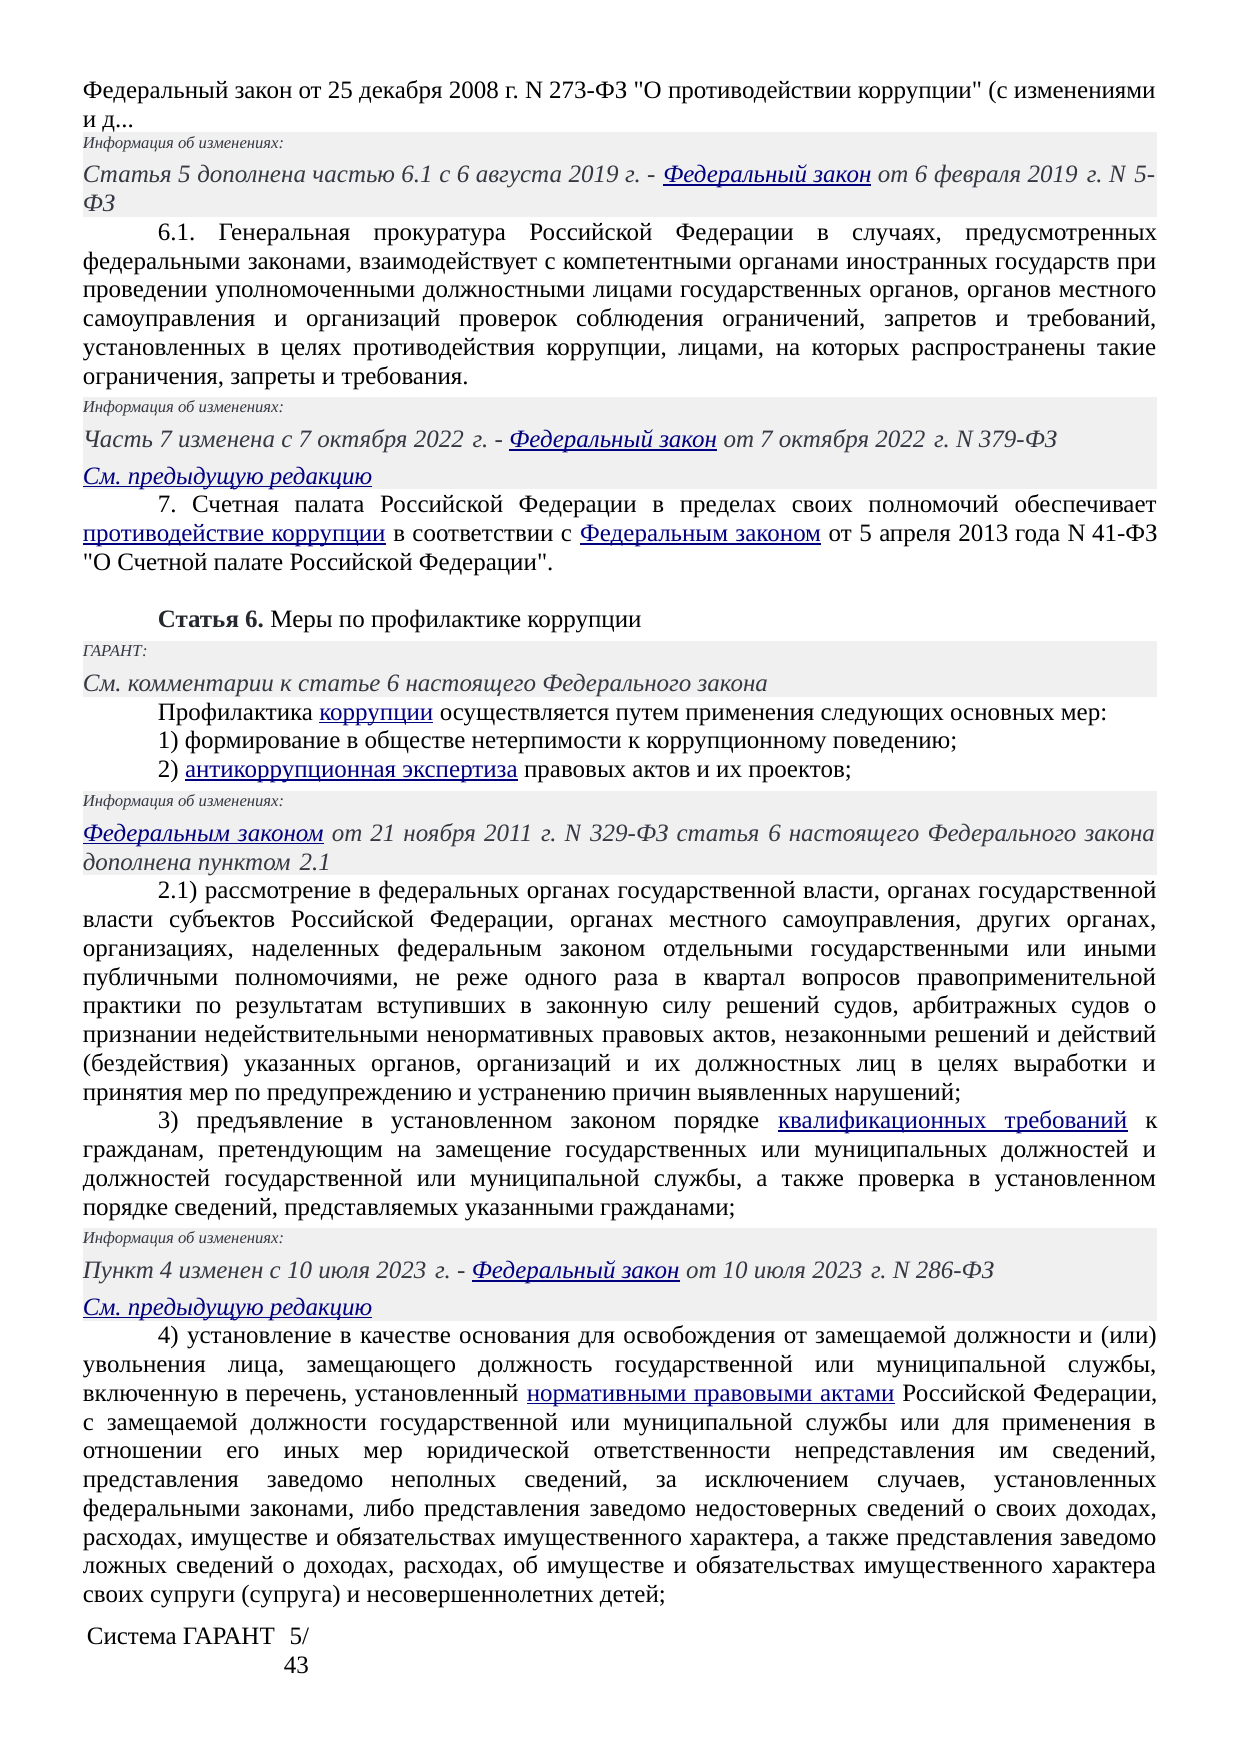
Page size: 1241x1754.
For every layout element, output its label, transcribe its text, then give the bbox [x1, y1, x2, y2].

text См. предыдущую редакцию [374, 461, 1157, 489]
text Пункт 4 изменен с 10 июля 2023 г. - Федеральный закон от 10 июля 2023 г. N 286-ФЗ [996, 1255, 1157, 1284]
text Федеральным законом от 21 ноября 2011 г. N 329-ФЗ статья 6 настоящего Федерального закона дополнена пунктом 2.1 [333, 818, 1157, 875]
text 7. Счетная палата Российской Федерации в пределах своих полномочий обеспечивает противодействие коррупции в соответствии с Федеральным законом от 5 апреля 2013 года N 41-ФЗ "О Счетной палате Российской Федерации". [83, 489, 1157, 576]
text ГАРАНТ: [149, 641, 1157, 660]
text Статья 6. Меры по профилактике коррупции [158, 604, 1157, 633]
text 2.1) рассмотрение в федеральных органах государственной власти, органах государственной власти субъектов Российской Федерации, органах местного самоуправления, других органах, организациях, наделенных федеральным законом отдельными государственными или иными публичными полномочиями, не реже одного раза в квартал вопросов правоприменительной практики по результатам вступивших в законную силу решений судов, арбитражных судов о признании недействительными ненормативных правовых актов, незаконными решений и действий (бездействия) указанных органов, организаций и их должностных лиц в целях выработки и принятия мер по предупреждению и устранению причин выявленных нарушений; [83, 875, 1157, 1105]
text См. комментарии к статье 6 настоящего Федерального закона [771, 668, 1157, 697]
text 4) установление в качестве основания для освобождения от замещаемой должности и (или) увольнения лица, замещающего должность государственной или муниципальной службы, включенную в перечень, установленный нормативными правовыми актами Российской Федерации, с замещаемой должности государственной или муниципальной службы или для применения в отношении его иных мер юридической ответственности непредставления им сведений, представления заведомо неполных сведений, за исключением случаев, установленных федеральными законами, либо представления заведомо недостоверных сведений о своих доходах, расходах, имуществе и обязательствах имущественного характера, а также представления заведомо ложных сведений о доходах, расходах, об имуществе и обязательствах имущественного характера своих супруги (супруга) и несовершеннолетних детей; [83, 1321, 1157, 1608]
text Информация об изменениях: [83, 132, 1157, 152]
text 3) предъявление в установленном законом порядке квалификационных требований к гражданам, претендующим на замещение государственных или муниципальных должностей и должностей государственной или муниципальной службы, а также проверка в установленном порядке сведений, представляемых указанными гражданами; [83, 1105, 1157, 1220]
text 1) формирование в обществе нетерпимости к коррупционному поведению; [83, 726, 1157, 754]
text Информация об изменениях: [286, 1228, 1157, 1247]
text 6.1. Генеральная прокуратура Российской Федерации в случаях, предусмотренных федеральными законами, взаимодействует с компетентными органами иностранных государств при проведении уполномоченными должностными лицами государственных органов, органов местного самоуправления и организаций проверок соблюдения ограничений, запретов и требований, установленных в целях противодействия коррупции, лицами, на которых распространены такие ограничения, запреты и требования. [83, 217, 1157, 389]
text См. предыдущую редакцию [374, 1292, 1157, 1321]
text 2) антикоррупционная экспертиза правовых актов и их проектов; [83, 754, 1157, 783]
text Часть 7 изменена с 7 октября 2022 г. - Федеральный закон от 7 октября 2022 г. N 379-ФЗ [1059, 424, 1157, 453]
text Информация об изменениях: [286, 397, 1157, 416]
text Статья 5 дополнена частью 6.1 с 6 августа 2019 г. - Федеральный закон от 6 февраля 2019 г. N 5-ФЗ [118, 188, 1157, 217]
text Профилактика коррупции осуществляется путем применения следующих основных мер: [83, 697, 1157, 726]
text Информация об изменениях: [286, 791, 1157, 810]
